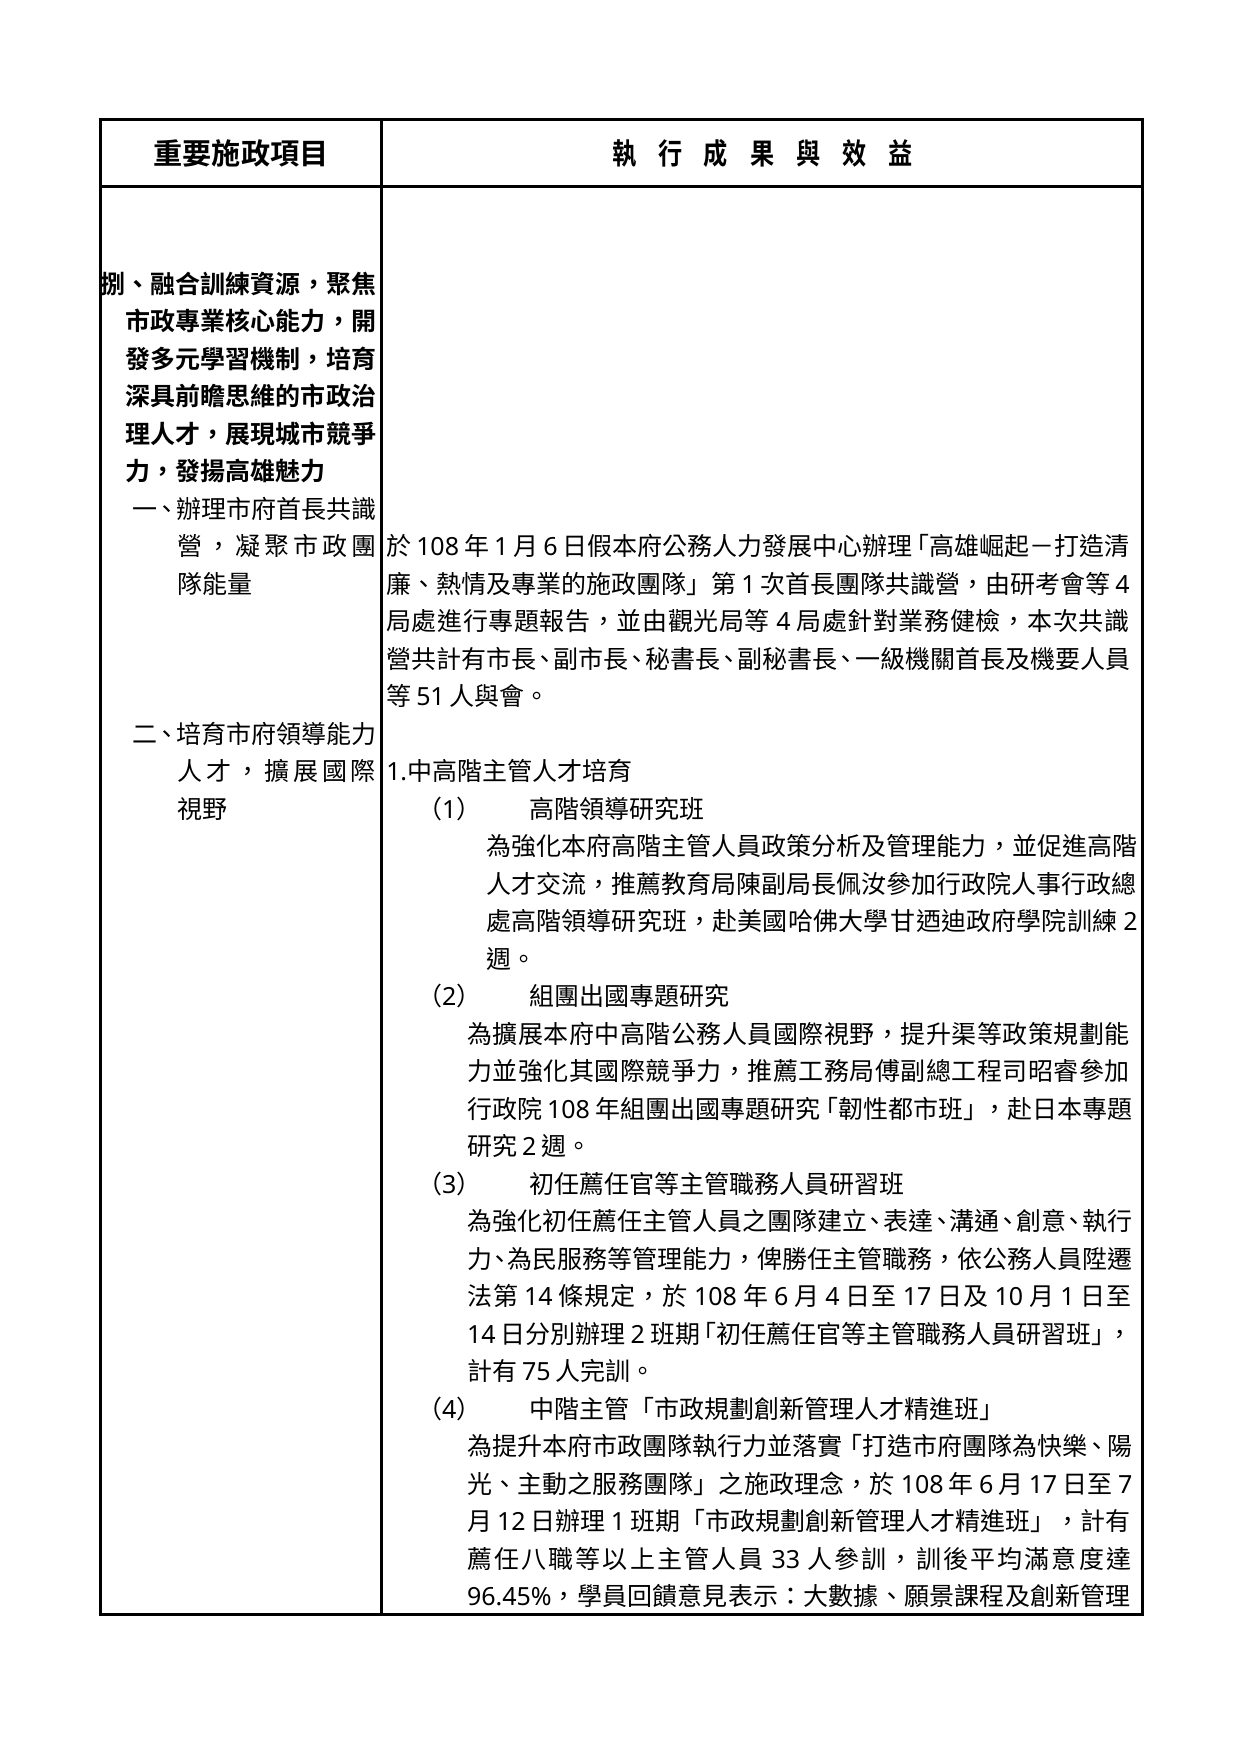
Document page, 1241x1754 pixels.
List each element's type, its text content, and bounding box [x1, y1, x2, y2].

table_header 執 行 成 果 與 效 益 [383, 121, 1141, 185]
table_header 重要施政項目 [102, 121, 380, 185]
table_cell 依市政需要適時檢討組織功能並合理配置員額，持續落實員額精簡及撙節人事費措施。 一、配合市政發展需要，落實員額配置策略化管理 二、積極落實員額精簡管控，以撙節人事費 貳、拔擢績優人才，落實考試用人政策，多元人力進用以活化人力資 源，透過卓越公務人力，提升市政整體績效及服務效能。 一、注入市政新血，落實考用合一 二、適才適所，公平公開拔擢具績效之優秀人才，優化組織人力 參、深根性別平等意識，養成公務人員性別敏感度，於擬定政策、計畫及措施時融入性別觀點，型塑職場性別友善文化。 一、策動性別平等機制，展現本府運作亮點 二、 落實性別意識培力，傳遞性別平等觀點 肆、落實本府以人為本政策，重視員工潛能及潛在需求，推動員工協助方案(EAP)，以提升行政績效及服務品質，營造員工幸福職場 一、提供員工諮商服務 二、辦理宣導活動 三、增強關懷員職能 四、推動成效屢獲佳績 伍、整合訓練資源，培育契合市政發展需要之治理人才，厚實公務人力資源發展。 一、 精進文官多元核心能力培訓課程 二、因地制宜，推廣多元在地化學習 三、精進新進人員集中實務訓練 四、深耕新進人員專業能力，培育發展潛力人才 陸、落實身心障礙者權益及原住民族工作權保障，超額進用身心障礙人員及原住民，保障就業權益。 一、足額進用身心障礙人員 二、落實進用原住民 柒、表彰績優公務典範，激發工作士氣與熱忱，策進團隊動能 一、推薦參選傑出貢獻獎，激勵工作熱忱 二、表揚模範公務人員 捌、融合訓練資源，聚焦市政專業核心能力，開發多元學習機制，培育深具前瞻思維的市政治理人才，展現城市競爭力，發揚高雄魅力 一、辦理市府首長共識營，凝聚市政團隊能量 二、培育市府領導能力人才，擴展國際視野 玖、發展城市治理及高雄在地特色數位課程，創造市政知識經濟新價值；配合中央數位學習整合平台數位課程標準化，啟動優質數位化行動學習新未來 一、發展高雄特色數位學習知識，打造「Learning on the go」智慧學習新模式 二、參與國際競賽，深化數位行銷 拾、完善公教人員多元照顧，妥編退撫預算，加強關懷照顧退休人員及遺族，提升退休生活品質。 一、妥編退撫預算，覈實辦理退休、資遣、撫卹案件 二、落實關懷照護退休人員 三、辦理退休生涯規劃研習班 拾壹、強化公私協力模式，精進多元福利服務措施，建構員工友善職場；激發公教人員積極參與公共服務動能，再創金齡風華。 一、推廣公教志願服務理念 二、規劃公教未婚聯誼，拓寬社交生活領域 三、落實員工健康自主管理，補助公教健檢費 四、優化多元員工社團，鼓勵工作生活平衡 五、豐富多元福利措施，延伸服務效能 拾貳、便捷人事資訊服務，精進資料統計探勘，創造資料共享效益，深化決策品質能量 一、深化人事資訊服務品質 二、精進人事決策品質 三、擴大人事服務應用層面 [102, 188, 380, 1613]
table_cell 為厲行本府人力合理配置與落實員額管理，打造「組織精實、人力彈性、兼具效率效能」的政府，於各機關提出用人需求時務求考量人事成本，以減輕本府財政負擔，並同時確保施政及業務推動順遂，相關具體做法如下： 1.配合市政需求設立「青年局」為府屬一級機關，打造高雄成為南部青年創業總基地 （1）修正本府組織自治條例 為專責整合中央與地方、以及產官學與民間資源，協助青年規劃就業、創業等相關問題，設立「青年局」為府屬一級機關，配合修正本府組織自治條例第6條及第17條，自108年10月1日施行。 （2）訂定青年局組織規程暨編制表 為致力輔導青年就業、創業，並推廣青年參與公共事務，及重視青年人力資源與運用，以提升創新創業之效能，爰成立一級機關青年局，訂定該局組織規程暨編制表，編制員額計37人，自108年10月1日施行。 （3）修正經濟發展局、都市發展局、勞工局、農業局及研究發展考核委員會等5機關組織規程暨編制表 配合青年局成立，上開5機關相對移撥編制員額7人，修正該等機關組織規程暨編制表，自108年10月1日施行。 2.為應本市長照業務發展實需，並整合社衛政長期照顧服務，成立「長期照顧中心」 （1）修正衛生局組織規程第3條、第5條、第13條暨編制表 為整合社衛政長期照顧服務資源及應本市長照業務發展實需，將衛生局「長期照護科」改設為「長期照護中心」，以提供長照單一窗口服務。原編制員額262人，經由社會局移撥編制員額8人，修編後編制員額為270人，自109年1月1日生效。 （2）修正社會局組織規程第3條、第4條、第14條暨編制表 配合長期照顧業務移撥衛生局，減列編制員額8人，修正後編制員額總數203人，自109年1月1日施行。 3.辦理員額評鑑，並依機關業務需要適時修正組織及人力調整配置 （1）修正經濟發展局組織編制 為瞭解本府經濟發展局業務消長、人力運用及員額合理性，以作為機關人力調整之參考，於108年8月辦理員額評鑑，修正該局編制表，減列職員員額2人及移撥約僱人員1人，自108年10月1日生效。 （2）修正教育局組織規程第5條暨編制表 為強化全民國防教育、校園安全及防制本市各級學校學生藥物濫用，配合將「軍訓室」更名為「校園安全事務室」，以符合實際業務範疇。修編後編制員額總數不變，維持214人，自108年5月16日生效。 本府108年各機關賡續落實員額精簡管控，仍以抑制人事費成長之管控機制執行，108年度現職人員因年資或晉級所需增加經費2%部分，藉由管控人事費不成長達成，並在現有人事費額度內規劃人力之進用及期程。 1.本府及所屬機關學校配合中央考試用人政策，積極提列考試分發職缺，108年提列考試職缺計329個，提缺比率達51%。 2.本府積極協辦國家考試，以服務南部考生，108年度協助辦理17項國家考試南部考區試務工作，服務南部考生計65,194人。 本府及所屬各機關學校對人才之進用與考評，均本「人」與「事」適切配合之旨，並依「公務人員考績法」、「公務人員任用法」及「公務人員陞遷法」之規定，本專業專才、適才適所及綜覈名實、獎優汰劣之旨辦理，以貫徹公平、公正、公開的原則。 1.為積極推動性別平等觀點納入各項政策、方案、計畫、預算及法案當中，業於103年訂定「高雄市政府所屬各一級機關設置性別平等執行小組計畫」，108年本府各一級機關全數成立性別平等執行小組並召開會議，藉由各機關執行小組會議機制落實推動性別友善措施。 2.依據「109年行政院辦理直轄市與縣（市）政府推動性別平等業務輔導獎勵計畫」本府於108年3月4日函頒「109年高雄市政府所屬各機關推動性別平等獎勵計畫」，本府提報與性別平等相關之創新計畫、措施或感動事蹟項目計「性別平等創新獎」24案及「性別平等故事獎」23案，共47案。 1.本府性別意識培力完訓情形 (1)性別主流化訓練：依「高雄市政府第四階段推動性別主流化實施計畫」規定，每人每年須完成2小時訓練時數，108年度本府公務人員均已完成前揭訓練，完訓率達100%。 (2)CEDAW教育訓練：為促進各機關同仁將「消除對婦女一切形式歧視公約(CEDAW)」理念運用於業務中，依據「消除對婦女一切形式歧視公約(CEDAW)」教育訓練及成效評合實施計畫」規定以，106至108年3年內受訓涵蓋率至少達50%(含實體、數位課程，每人至少3小時)，其中實體課程應達15%且至少2,000人。本府公務人員於106年至108年間均已完成CEDAW訓練相關課程，完訓率達100%，業達成106至108年3年內受訓涵蓋率至少達50%之目標，其中15,224人完成CEDAW訓練實體課程，完訓率為67.9%，業達成106年至108年完訓率達編制員額數15%之目標。 本府自民國92年起至今，持續推展並導入本府公教同仁心理健康及員工協助方案概念，以落實人性關懷，發現並協助公教員工解決可能影響工作效能之相關問題，108年執行成果如下： 1.個別諮商服務 108年委託「張老師」基金會高雄分事務所提供員工專業諮商服務，諮商服務由「張老師」針對個案需求，搭配相關專業領域諮商師，以提升諮商服務之品質，108年1至12月計提供81.5人次個別諮商服務。 2.團體諮商服務 為創造更佳的職場組織氣候，預防不良情緒因子影響工作表現及個人身心，並促使組織有效溝通凝聚向心力，108年1至12月共辦理溝通問題團體諮商計2場次。 1.108年度計畫業製成電子書置於本府員工協助方案專區供公務同仁下載運用。 2.辦理宣導共524場次，計25,917人參加。 1.107年5月8日訂頒「高雄市政府暨所屬機關學校關懷員培訓計畫」，組織本府關懷網絡，專案培訓本府關懷員。 2.108年度培訓分4階段，全程參與4階段課程後頒發證書，本次計有28名人員完訓。 (1)專班課程：108年4月8日、10日、15日、18日及22日共5天辦理「關懷員認證初階班」。 (2)參訪及研討與分享：108年11月25日參訪本府衛生局社區心理衛生中心及財團法人「張老師」基金會高雄分事務所，以認識本府內、外部EAP健康面資源。並藉「張老師」基金會場地供成員間相互討論關懷案例與心得交流後推派代表報告，並請林總幹事家正協助檢視分享內容及給予回饋意見，以印證理論與實務經驗結合。 (3)實例實習：於108年12月16日前繳交至少3篇關懷心得報告。 3.於108年12月17日召開一級局處關懷員運作機制建立方式座談會，分享交流推動成效並集思廣益規劃未來方向。 本府於102年起積極推動員工協助方案，歷年參加中央評鑑該項業務均獲得佳評，108年度針對員工實際需求，規劃富涵效益又別具新意之服務措施，經中央評鑑獲得「優等獎」之肯定，讓本府的努力獲得鼓舞。 1.配合本府核心職能架構，規劃多元培訓課程，提升公務人力素質 (1)108年度賡續配合本府職能模型，依據職能缺口發展職能導向系統學習，並結合市政發展需要，規劃市政發展願景、國家發展政策、共通核心能力、管理核心能力、專業核心能力等五大核心能力主軸研習課程。 (2)108年度原計畫開辦實體訓練班次415班，經與各機關合作追加辦理至496班，計培訓29,647人次，40880.5人天次，有效提升本府同仁專業核心能力及公務人力素質。 2.精進公務同仁專業核心能力，辦理各類專業認證班期 (1)辦理政府採購專業人員基礎班6期，進階班2期 為增進採購人員專業知能，提升政府採購效率及品質，預防採購缺失發生，108年計辦理政府採購專業人員基礎班6期、進階班2期，計有419人取得公共工程委員會核發採購基礎班及格證書、25人取得進階班及格證書。 (2)辦理少年犯罪防治宣導講師認證班1期 學習運用簡報短講的技巧宣導少年犯罪防治，並教導兒少如何拒絕誘惑、遠離毒品。於108年2月15日辦理6小時，計40人通過認證。 (3)辦理「ISO 27001 主導稽核員資安專業證照班」 為協助本府資通安全責任等級B、C級公務機關，符合「資通安全管理法-資通安全責任等級分級辦法」有關資安專業證照之要求，本府公務人力發展中心與本府資訊中心於9月10日至12月4日合作辦理「ISO 27001 主導稽核員資安專業證照班」，共辦理4期，參訓人數計54人，以提升機關資安稽核水平，加強資安防護能量。 (4)辦理消防安全檢查實務認證班1期 強化本府消防局執行各項消防安全檢查執法能力及檢查技能，以提升消防安全檢查品質。於108年10月1日至10月15日辦理60小時，計45人通過認證。 3.跨界協力合作，注入課程發展新思維 (1)108年3月29日與地方政府永續發展理事會(ICLEI)共同合作辦理「地方氣候行動研習班」，藉由國際組織專業人才力量，提供課程發展新觀點，以培養本府主管同仁以創新的方式協助本市邁向永續城市、生態城市、綠色城市的知能，參訓主管計27人；另為擴大學習效益，並將課程錄影轉製作成數位學習課程。 (2)108年7月19日至8月16日，計5天，與國立高雄科技大學合辦「安啦！帶您搞定活動企劃教戰班」，提升本府市政活動能見度及活躍性，並加強市政行銷深度，培養市府活動規劃及整合行銷人才，參訓人數計38人。 (3)108年9月15日至11月2日與高雄大學合作辦理「全球化與東南亞研習班」，本班以Moocs課程方式授課，結合3次實體課程及「ShareCourse學聯網」，進行實體與線上的課程學習與分享、討論及測驗，本班期帶領學員從全球化的發展脈絡中瞭解東南亞的過去、現況與未來，開拓學員全新視野，參訓學員計18人。 訂頒「高雄市政府所屬各機關學校運用公務人力發展中心『幸福高雄‧創新卓越』學習列車實施計畫」，108年計辦理234場次、調訓13,163人次，另為配合機關專業訓練之需求，亦鼓勵各機關或與鄰近機關學校共同辦理專業訓練，以發揮策略聯盟及在地化培育之訓練效益。 1.為強化新進人員專業核心能力，108年規劃辦理「高雄市政府人事人員專業培訓計畫」之「新進人員班」，共計有39人完訓，訓後課程滿意度達96.35%。 2.本專班之講師係由人事處股長擔任，課程講授係以實務案例與法規進行經驗傳承交流與分享，期透過專業職能核心課程之設計與教授，全面提升人事人員專業與效能，協助機關成就施政願景。學員回饋意見表示：課程安排很紮實獲益良多、對人事業務有更深一層瞭解等。 1.辦理市政生力軍研習 為強化本府新進同仁熟稔市政願景，提升市政效能，108年度 規劃辦理2班期市政生力軍研習，遴聘研考會王士誠組長擔任講座，分別於108年4月12日及同年9月18日假人發中心辦理，共計有150人參訓，訓後平均滿意度達93.6%。 2.辦理新進人員集中實務訓練 為提升新進人員瞭解本府市政願景，並縮短適應期及確保執行職務程序之正確性，特舉辦107年地方特考錄取人員一般行政、土木工程(含水利工程、都市計畫技術、建築工程、水土保持)之新進人員集中實務訓練，計44人參訓。 依「身心障礙者權益保障法」規定，本府至108年12月止應進用身心障礙者1,162人，已進用1,943人，進用比率達167%。 依「原住民族工作權保障法」規定，本府應進用原住民64人，已進用210人，進用比率達328%。 為提升激勵公務人員工作熱忱、提高服務品質及工作績效，爰依據「公務人員品德修養及工作績效激勵辦法」及「公務人員傑出貢獻獎遴薦選拔審議及表揚要點」遴薦本府績優人員及團體，個人組2人、團體組2組，參加銓敘部辦理之「108年公務人員傑出貢獻獎」選拔。其中本府工務局新建工程處-「建構亞洲新灣區、營造水岸新空間」，榮獲108年公務人員傑出貢獻獎團體獎並獲頒獎金新臺幣30萬元。 為激勵工作熱忱及基層士氣，提高服務品質與行政效能，依據「行政院表揚模範公務人員要點」及「高雄市政府暨所屬各機關選拔模範公務人員實施要點」，辦理本府108年模範公務人員選拔，經評審結果核定消防局隊員施心章等10人當選模範公務人員，並業於108年6月25日第428次市政會議中表揚，依規定頒發獎狀1幀、獎金5萬元，並給予公假5天。 於108年1月6日假本府公務人力發展中心辦理「高雄崛起－打造清廉、熱情及專業的施政團隊」第1次首長團隊共識營，由研考會等4局處進行專題報告，並由觀光局等4局處針對業務健檢，本次共識營共計有市長、副市長、秘書長、副秘書長、一級機關首長及機要人員等51人與會。 1.中高階主管人才培育 高階領導研究班 為強化本府高階主管人員政策分析及管理能力，並促進高階人才交流，推薦教育局陳副局長佩汝參加行政院人事行政總處高階領導研究班，赴美國哈佛大學甘迺迪政府學院訓練2週。 組團出國專題研究 為擴展本府中高階公務人員國際視野，提升渠等政策規劃能力並強化其國際競爭力，推薦工務局傅副總工程司昭睿參加行政院108年組團出國專題研究「韌性都市班」，赴日本專題研究2週。 初任薦任官等主管職務人員研習班 為強化初任薦任主管人員之團隊建立、表達、溝通、創意、執行力、為民服務等管理能力，俾勝任主管職務，依公務人員陞遷法第14條規定，於108年6月4日至17日及10月1日至14日分別辦理2班期「初任薦任官等主管職務人員研習班」，計有75人完訓。 中階主管「市政規劃創新管理人才精進班」 為提升本府市政團隊執行力並落實「打造市府團隊為快樂、陽光、主動之服務團隊」之施政理念，於108年6月17日至7月12日辦理1班期「市政規劃創新管理人才精進班」，計有薦任八職等以上主管人員33人參訓，訓後平均滿意度達96.45%，學員回饋意見表示：大數據、願景課程及創新管理課程皆有極大助益。 辦理本市國中小主任儲訓班，培訓治校專才 為培育並儲備本市國中小主任，分別辦理「國中主任儲訓班」及「國小主任儲訓班」。訓期自6月24日至7月19日，共計4週，研習時數120小時，培訓國中主任34名、國小主任65名，課程加強學校主任教育專業素養，增進學校行政知能，通過培訓人員列冊做為國中小學校主任派任之儲備人員。 2.辦理各類國際語言班期，增進外語溝通能力 (1)函頒英語檢測補助英檢報名費用等激勵措施，如通過英語檢定後，由各機關視其經費情形酌予補助每人最高新台幣5,000元。108年賡續鼓勵同仁參加英語檢測，並於11月1日及11月8日假本府人發中心辦理多益測驗，計有76人到考。截至12月止，本府通過英語檢定人數計5,452人，比例達27.87%，較行政院「提升公務人員英語能力改進措施」規定18%，高出9.87%。 (2)辦理「英語能力(多益)檢定班」 為提升本府公務人員英語能力語文素養，於108年7月17日及11月6日辦理「英語能力(多益)檢定班」共2期，每期各5天，每週上課1次，共有71人參加，以提升本府同仁英文多益檢定成績及英語能力。 (3) 辦理「國際語言系列-基礎日語入門班」 為增進本府公務同仁日語基礎溝通能力，108年7月25日至8月22日針對日語會話基礎辦理實體課程30小時，學習日常生活會話及日本文化介紹，共計46人參訓。 3.專書閱讀推廣競賽及心得寫作薦送參賽榮獲獎項 本府108年度「公務人員專書閱讀推廣暨心得寫作競賽」，榮獲直轄市政府優良獎；其中鼓山高級中學人事室組員梁婉媚及路竹區大社國小人事室主任林宛靜心得寫作作品，更分別榮獲國家文官學院評選為金椽獎及佳作獎之肯定。 1.啟動數位培訓新思維 訂定「高雄市政府108年度推動數位學習實施計畫」，推動行動學習，擇選適合行動手機及平板裝置閱讀數位學習教材並以獎勵方式鼓勵同仁上網閱讀，提供多元學習管道，積極推動數位學習，型塑優質組織數位學習文化。 2.擴大數位應用價值，提升學員自主學習行動力 加盟中央「e等公務園+」公部門數位學習資源整合平臺，發展高雄在地數位學習知識，以高雄城市治理典範與特色，打造智慧學習新模式，本府「e等公務園+～港都e學苑」數位學習平台提供多媒體動畫、影音課程，計有政策能力訓練、領導力發展、機關業務知能訓練、自我成長及其他等四大類別，共210門362小時，108年度認證人數511,885人次，認證時數926,651小時。 1.數位課程參與國際競賽獲肯定 (1)「Sauntering in Hamasen」數位課程參加國際數位學習協會(International E-Learning Association ,IELA) 認證競賽獲優秀賞(Honorable Mention)肯定。 (2)「EMIC輕鬆學-應變管理沒煩惱」數位課程獲美國Brandon Hall Group 最佳學習方案銅牌獎(Best Results of a Learning Program)肯定。 2.翻轉政策亮點行銷，擴散數位學習成效 辦理數位課程閱讀行銷活動，增加「港都e學苑」線上閱讀人數，達到有效推廣數位課程、政策宣導及促進相關學習資源利用之目的，擴散數位學習成效。108年辦理「英文Fun心讀Let’s Go」、「悠遊學閱讀趣」、「樂在港都閱讀趣」、「秋高氣爽閱讀趣」四場次數位行銷活動，計有17,885人次參與。 108年辦理退撫資遣情形如下： 退休公務人員367人、教育人員443人，合計810人。 2.公務人員撫卹32人、教育人員17人，合計49人。 3.資遣公務人員0人、教育人員0人，合計0人。 1.如期發放月退休金 自107年起如期於每月1日發放退休人員月退休金，截至108年12月支領月退休人員共計24,575人，其中公務人員9,071人、教育人員15,504人。 2.核發年節特別照護金 (1)依「早期支領一次退休金生活困難退休公教人員發給年節照護金作業要點」核發68年以前支領一次退休金生活困難之退休人員三節照護金。 (2)銓敘部於108年5月17日修正上開規定，調高個人最低生活所需標準及年節照護金額度，本府108年中秋節起，單身照護者新增3人，每節發放21,600元(原18,000元);有眷照護者新增1人，每節發放37,000元(原31,000元)。 (3)108年度計發放單身28人、有眷9人，總計37人。 為協助公教人員預為規劃退休生涯，鼓勵退休人員積極投入社會志願服務行列，於108年2月26日及8月14日假本府公務人力發展中心辦理「退休生涯規劃研習班(一)、(二)、」2場次，共計174人參加，學員滿意度達九成以上。 1.尋求公私協力合作，辦理多元志工體驗 (1)結合本府公教員工社團—書法社，於春節前撰寫春聯，轉請社團法人高雄市慈善團體聯合總會於辦理歲末送暖活動時，轉贈經濟弱勢家庭，提升社會資源運用，使社團成員得以參與社會服務回饋社會。 (2)108年12月10日辦理「公教志工一日體驗營」研習，以「陪伴學習」為課程主軸，前往本市田寮區自閉症者學習穩定情緒照護機構—星星兒的家學習體驗，共計29人參加，滿意度高達9成以上。 2.導入志願服務理念，充實員工生涯規劃 (1)108年4月24日辦理「公教志工基礎訓練班」研習，協助擔任志願服務之現職公教人員完成基礎訓練，充實志願服務知能，提升參與志願服務動力，完訓人員計有25人。 (2)輔導本市關懷公教退休人員協會於108年11月22日、30日及12月6日假本市岡山區公所、旗山國小及鳳山區誠正國小舉辦高齡志願服務經驗分享，增進退休人員社會參與及展能舞台，參加人數合計達204人。 1.為拓寬公教單身同仁社交生活領域，創造兩性互動機會及友善聯誼，本府108年度規劃辦理10場次樂婚聯誼活動，計有409人(男性205人、女性204人)參加，互指為心儀對象達51對。精心設計籌辦兼具知性與感性的聯誼活動，並融入在地人文風情，構築良好互動氛圍，搭建兩性交流鵲橋，讓佳偶得天成，情人結連理。 2.活動除運用不同場域與設施規劃各式多元活動，如彩繪餅乾、美食饗宴、愛河遊港、漆彈射擊、龍舟體驗及團康互動等，透過巧思設計兼具知性與感性的聯誼活動外，也規劃結合當地風土民情的聯誼，如龍舟體驗、DIY餅乾、漆彈射擊等，藉以形塑良好互動氛圍，增進兩性互動元素及情感交流，拓展公教單身同仁社交生活領域，讓佳偶得天成，情人結連理。 3.另於108年3月30日辦理本府人事人員單身聯誼活動，邀請本府所屬各機關學校、行政院南部各部會、南部各縣市政府、國（公）營事業機構及民營企業正職未婚人員參加，計有40人（男性20人、女性20人）參加；活動內容先以參加人員進行破冰暖場，再進行一見鍾情配對；並藉餐會及團康活動增進彼此互動，計有3對人員配對成功，參加人員在歡樂又愉快的氛圍下，為活動劃下完美的句點。 為落實公教健檢，關照同仁健康，特訂定「高雄市政府公教人員健康檢查作業規範」，補助本府公教同仁實施健康檢查。108年計補助4,190人，補助金額19,260,624元，補助標準如下： 1.機關首長或職務列等最高第十三職等以上且經銓審第十三職等以上者，不限年齡，受檢次數：每年一次，補助金額：新臺幣7900元。 2.機關副首長、職務列等最高第九職等以上且經銓審第九職等以上者，補助金額：新臺幣7900元，受檢次數：(1) 50歲以上者，每年一次(2)未滿50歲者，每二年一次。 3.不具上述身分之本府所屬公務人員，年滿40歲以上，受檢次數：每二年一次，補助金額：新臺幣3500元。 為鼓勵多元員工社團，倡導正當休閒生活，輔導成立22個員工社團，共計動態社團14個、靜態社團8個，並各指定1個輔導機關，以輔導社團自治運作。108年1月至12月除定期活動外，計舉辦55場次專案性活動。 1.賡辦急難貸款，紓困員工負擔 為紓解公教人員急難狀況，於發生傷病住院、疾病醫護、喪葬及重大災害等事項時，可依需要申請救助貸款，利息負擔以郵政儲金2年期定期儲蓄存款機動利率減年息0.025厘計算，目前貸款利率為年息1.07厘，最長還款年限6年。截至108年12月底尚在貸款中者有19件，貸款金額939萬9,270元。 2.賡續辦理自費汽、機車強制保險服務措施 為照護員工生活需求，具體落實人事福利政策，辦理108年自費汽、機車強制保險，由臺灣產物產險公司承作，提供優惠措施，嘉惠本府公教員工多元選擇運用。 3.規劃健康檢查特惠方案 宣達2020~2022「健康99─全國公教特惠健檢」，以新臺幣3,500元規劃健檢方案，作為現職員工、退休人員及其眷屬健康檢查時之選擇參考。 4.續辦「繁星好康」計畫，福利優化特色加值 為妥善運用民間資源，建構公私合作機制，透過本府人事處及所屬各級人事機構，研析員工消費喜好，據以推薦優良商店與本府特約合作，優化員工福利項目，並綜整提供本府員工、退休人員及各機關學校志工相當於會員或九折以上優惠方案福利資訊。107年度辦理續約調查，經彙整續約優惠店家計390家、加上108年度新簽約新增店家348家，目前合計738家，另設計繁星好康識別標章，以供優惠商家自行黏貼識別。 5.積極宣導「築巢優利貸」優惠方案與多元房貸管道 本方案經由行政院人事行政總處辦理公開招標，108年1月1日至110年12月31日由臺灣銀行股份有限公司獲選，貸款利率按中華郵政2年期定期儲金機動利率固定加碼0.465%機動計息，提供同仁多元購置住宅貸款管道。 6.轉知短期信貸資訊，回應同仁財務即時需求 轉知臺灣土地銀行股份有限公司「貼心相貸」資訊，80萬元以下信用貸款免保證人，年息依郵政儲金二年期定期儲蓄機動利率固定加0.505%機動計息，每月攤還本息不得超過月俸給總額1/3，貸款期限最長7年。 7.整合福利資源雲端服務，有效落實員工照護 （1） 成立本府福利服務專區 整合府內外福利服務，除提供總處公務福利e化平台全國性福利基本介接服務外，並綜整本府專屬福利措施及彙集福利相關法令知識及常見問題集。 （2） 成立本府特約商店專區 為建構公私協力機制，營造互惠互利的消費環境，本府推動特約商店有成達700家以上，為利同仁查詢運用，特成立特約商店專區，除優化查詢功能外，更可提高特約廠商能見度，提高合作意願。 （3） 成立員工關懷網 鑑於EAP防護從沒有停歇的時刻，為讓同仁24小時擷取EAP資源，特設置員工關懷網，並以影響本府員工績效議題及使用者需求觀點設計而成，期望協助同仁解決有關個人心理壓力，生活困擾及職場領導管理等影響工作績效議題。 1.提升WebHR人力資源管理系統功能 108年新增及修正WebHR系統個人資料、組織編制等17項子系統功能計191筆，改善系統操作流程，快速更新資料。 2.辦理資訊系統等教育訓練，維護人事資料正確無誤 為善加運用各式人事資訊系統使用與管理，同時強化人員資安觀念，本府人事處計辦理「人事資料考核系統及eCPA應用系統研習班」(1場次共40人)、「資訊安全教育訓練研習班」(5場次共201人)等各類資訊教育訓練共6場次，計243人次參訓。 創造人事決策循證機制，人事服務流程再進化 1.為擴大人事資料加值應用範圍，強化各項人事資訊系統與業務整合，於105年1月上線及推廣「高雄市政府人事處iKPD人事服務網介接平台」，目前已有14個機關47個系統核准介接申請，有效輔助本府各機關提升行政效能。 2.整體效益如下 （1）簡化及整合人事資訊作業流程，提供安全便利之人事服務。 （2）強化人事資料共享，提供各機關資料加值應用。 （3）精進人事資料統計，提升人事決策循證化。 擴大一般同仁使用iKPD人事服務網 1.為擴大人事資料加值應用廣度與深度，108年持續推動iKPD人事服務網人事服務，系統使用對象涵蓋一般職員與職工，並導入員工關懷網、福利服務專區及員工特約商店三項人事服務專區，目前各機關已開通帳號人員使用系統情形良好。 2.擴大推動線上差勤管理系統（WebITR） 本府自100年起分三年積極推動行政院人事行政總處開發之全國共享版機關內部差勤電子表單系統(WebITR)，至108年底止，共計有民政局等182個機關導入實施，除警察、消防(外勤)、及市立醫院等特殊勤務性質機關除外，本府業已全面達成機關員工差勤資訊化管理目標。 [383, 188, 1141, 1613]
